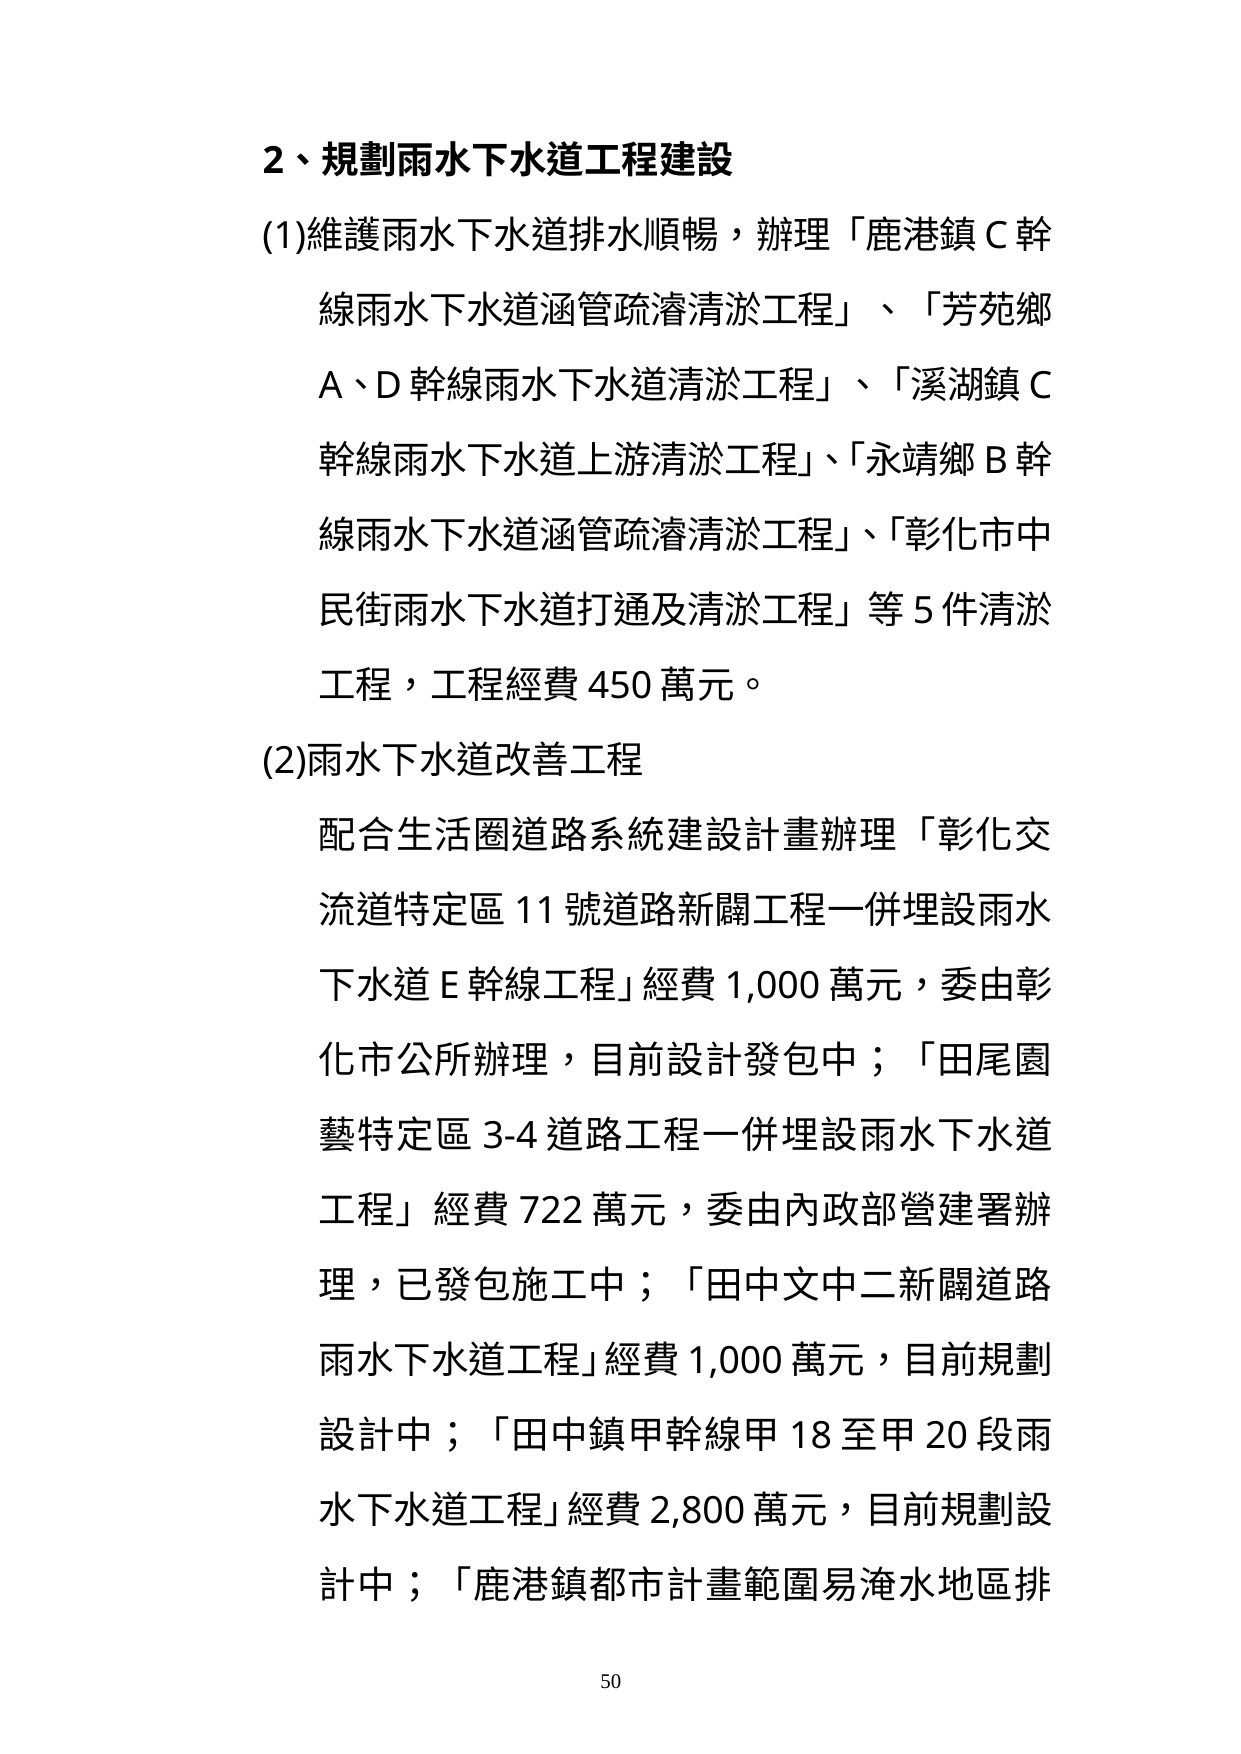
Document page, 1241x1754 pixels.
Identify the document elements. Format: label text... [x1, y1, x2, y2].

text (1)維護雨水下水道排水順暢，辦理「鹿港鎮C幹線雨水下水道涵管疏濬清淤工程」、「芳苑鄉A、D幹線雨水下水道清淤工程」、「溪湖鎮C幹線雨水下水道上游清淤工程」、「永靖鄉B幹線雨水下水道涵管疏濬清淤工程」、「彰化市中民街雨水下水道打通及清淤工程」等5件清淤工程，工程經費450萬元。 [262, 195, 1053, 720]
text 2、規劃雨水下水道工程建設 [262, 120, 1053, 195]
text 配合生活圈道路系統建設計畫辦理「彰化交流道特定區11號道路新闢工程一併埋設雨水下水道E幹線工程」經費1,000萬元，委由彰化市公所辦理，目前設計發包中；「田尾園藝特定區3-4道路工程一併埋設雨水下水道工程」經費722萬元，委由內政部營建署辦理，已發包施工中；「田中文中二新闢道路雨水下水道工程」經費1,000萬元，目前規劃設計中；「田中鎮甲幹線甲18至甲20段雨水下水道工程」經費2,800萬元，目前規劃設計中；「鹿港鎮都市計畫範圍易淹水地區排 [318, 795, 1053, 1620]
text (2)雨水下水道改善工程 [262, 720, 1053, 795]
